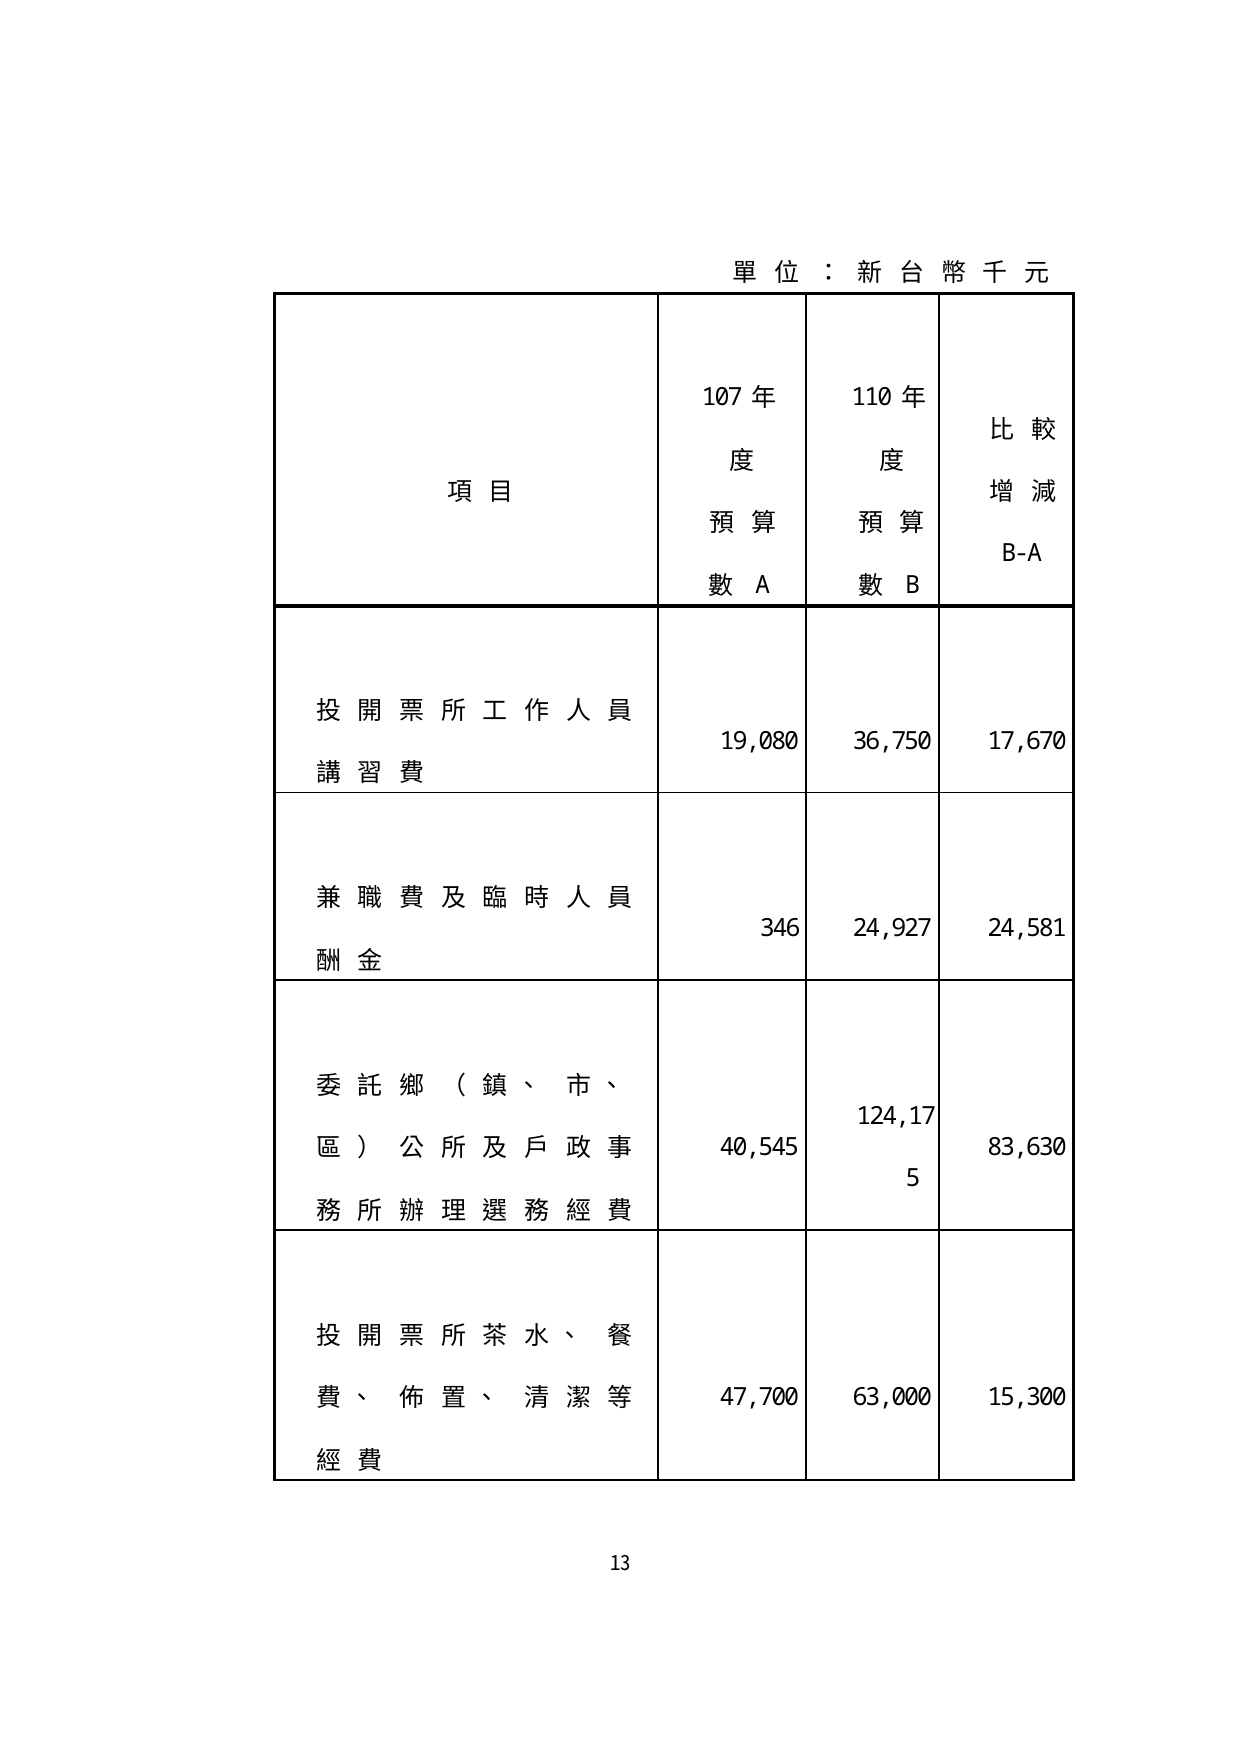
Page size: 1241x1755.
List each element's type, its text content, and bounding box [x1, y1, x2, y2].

table_cell 24,581 [940, 793, 1072, 979]
table_cell 15,300 [940, 1231, 1072, 1479]
table_cell 346 [659, 793, 805, 979]
table_cell 47,700 [659, 1231, 805, 1479]
table_header 107年度 預算數A [659, 295, 805, 604]
table_cell 19,080 [659, 608, 805, 792]
table_cell 投開票所茶水、餐費、佈置、清潔等經費 [276, 1231, 657, 1479]
table_cell 兼職費及臨時人員酬金 [276, 793, 657, 979]
table_cell 委託鄉（鎮、市、區）公所及戶政事務所辦理選務經費 [276, 981, 657, 1229]
table_cell 83,630 [940, 981, 1072, 1229]
table_cell 63,000 [807, 1231, 938, 1479]
table_header 110年度 預算數B [807, 295, 938, 604]
table_header 項目 [276, 295, 657, 604]
table_cell 投開票所工作人員講習費 [276, 608, 657, 792]
table_cell 40,545 [659, 981, 805, 1229]
text 單位：新台幣千元 [183, 229, 1058, 292]
table_cell 36,750 [807, 608, 938, 792]
table_cell 24,927 [807, 793, 938, 979]
table_cell 17,670 [940, 608, 1072, 792]
table_cell 124,175 [807, 981, 938, 1229]
table_header 比較增減B-A [940, 295, 1072, 604]
